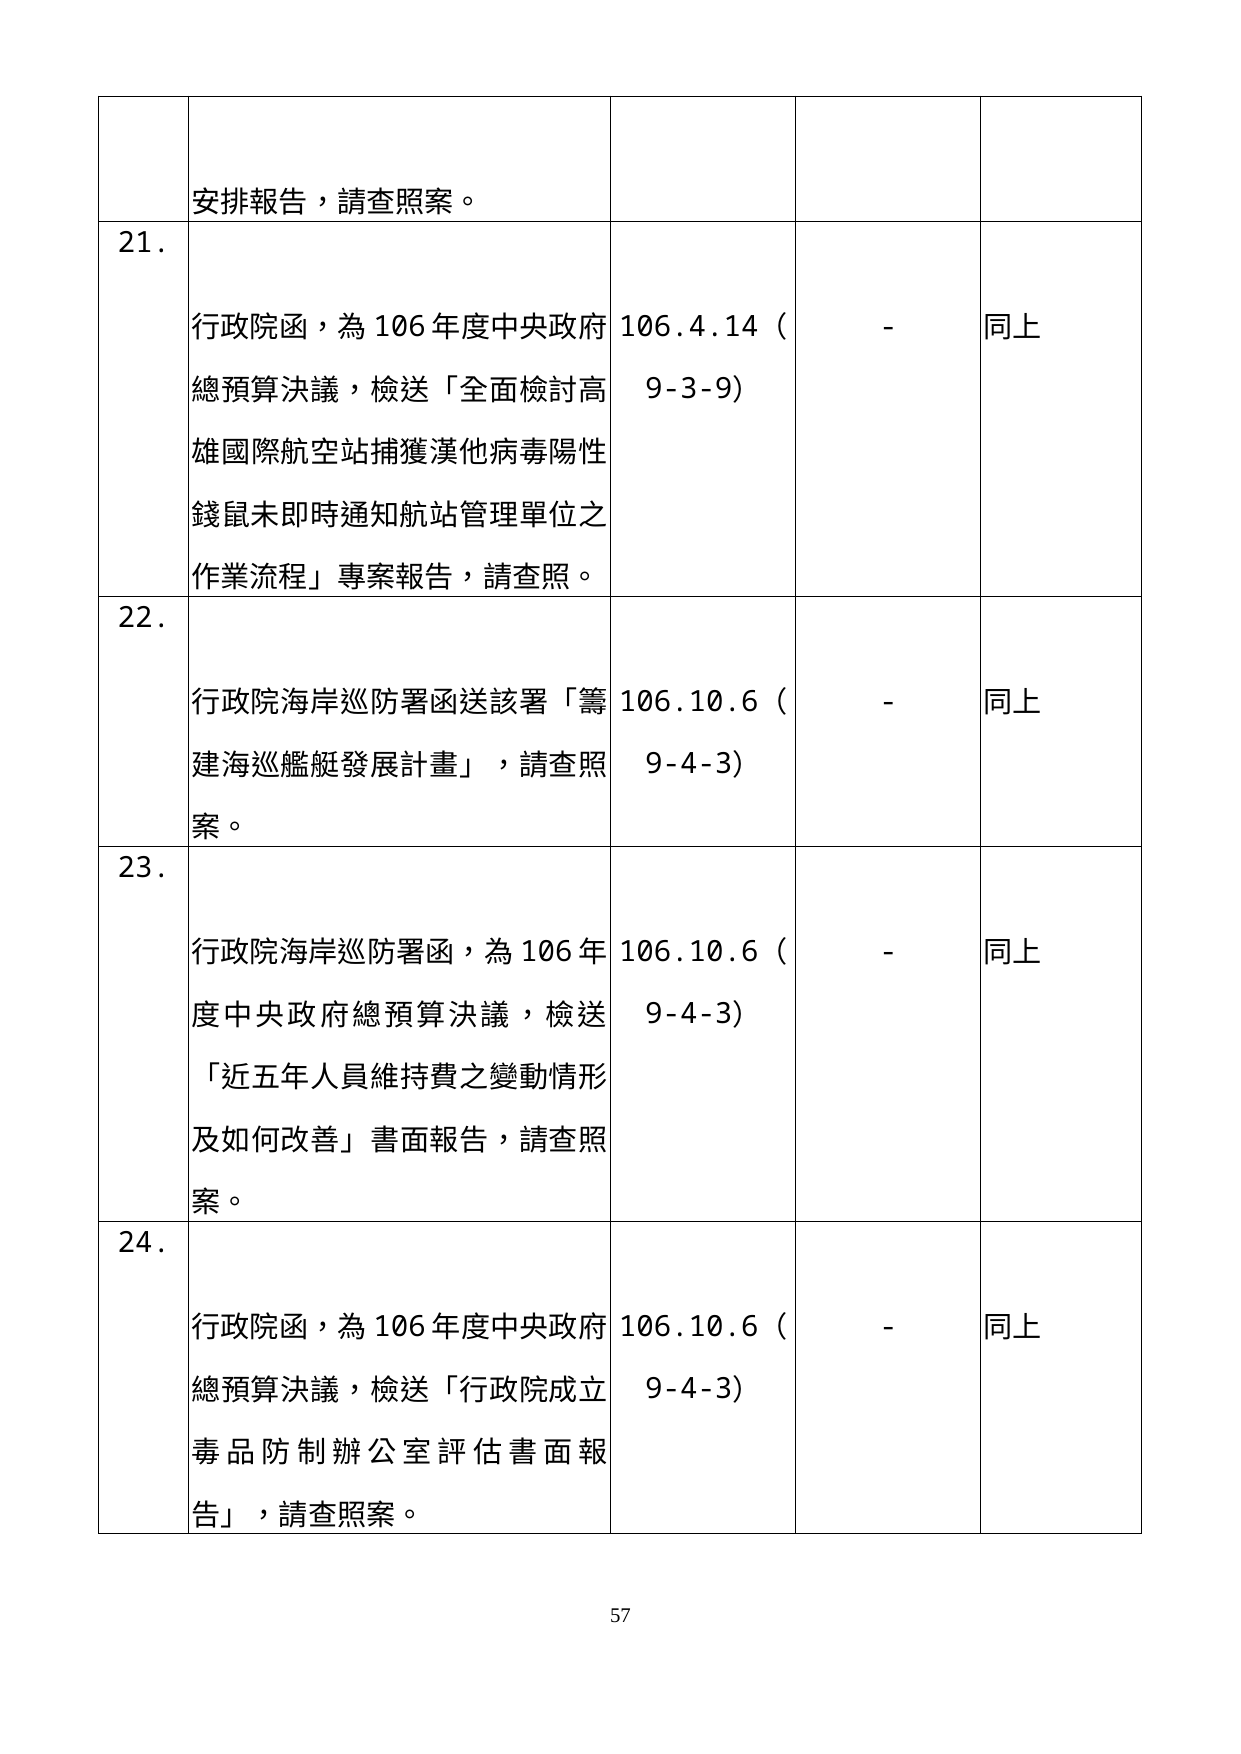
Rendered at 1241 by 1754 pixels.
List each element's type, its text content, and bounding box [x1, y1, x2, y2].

table_cell 106.10.6（9-4-3） [611, 847, 795, 1221]
table_cell 106.10.6（9-4-3） [611, 1222, 795, 1533]
table_cell [99, 847, 188, 1221]
table_cell 行政院海岸巡防署函送該署「籌建海巡艦艇發展計畫」，請查照案。 [189, 597, 610, 846]
table_cell 同上 [981, 222, 1141, 596]
table_cell [99, 97, 188, 221]
table_cell 安排報告，請查照案。 [189, 97, 610, 221]
table_cell 行政院海岸巡防署函，為106年度中央政府總預算決議，檢送「近五年人員維持費之變動情形及如何改善」書面報告，請查照案。 [189, 847, 610, 1221]
table_cell 同上 [981, 847, 1141, 1221]
table_cell - [796, 847, 980, 1221]
table_cell 同上 [981, 1222, 1141, 1533]
table_cell 同上 [981, 597, 1141, 846]
table_cell 行政院函，為106年度中央政府總預算決議，檢送「行政院成立毒品防制辦公室評估書面報告」，請查照案。 [189, 1222, 610, 1533]
table_cell [99, 1222, 188, 1533]
table_cell [981, 97, 1141, 221]
table_cell - [796, 1222, 980, 1533]
table_cell - [796, 222, 980, 596]
table_cell [99, 597, 188, 846]
table_cell 行政院函，為106年度中央政府總預算決議，檢送「全面檢討高雄國際航空站捕獲漢他病毒陽性錢鼠未即時通知航站管理單位之作業流程」專案報告，請查照。 [189, 222, 610, 596]
table_cell 106.10.6（9-4-3） [611, 597, 795, 846]
table_cell 106.4.14（9-3-9） [611, 222, 795, 596]
table_cell [99, 222, 188, 596]
table_cell - [796, 597, 980, 846]
table_cell - [796, 97, 980, 221]
table_cell [611, 97, 795, 221]
